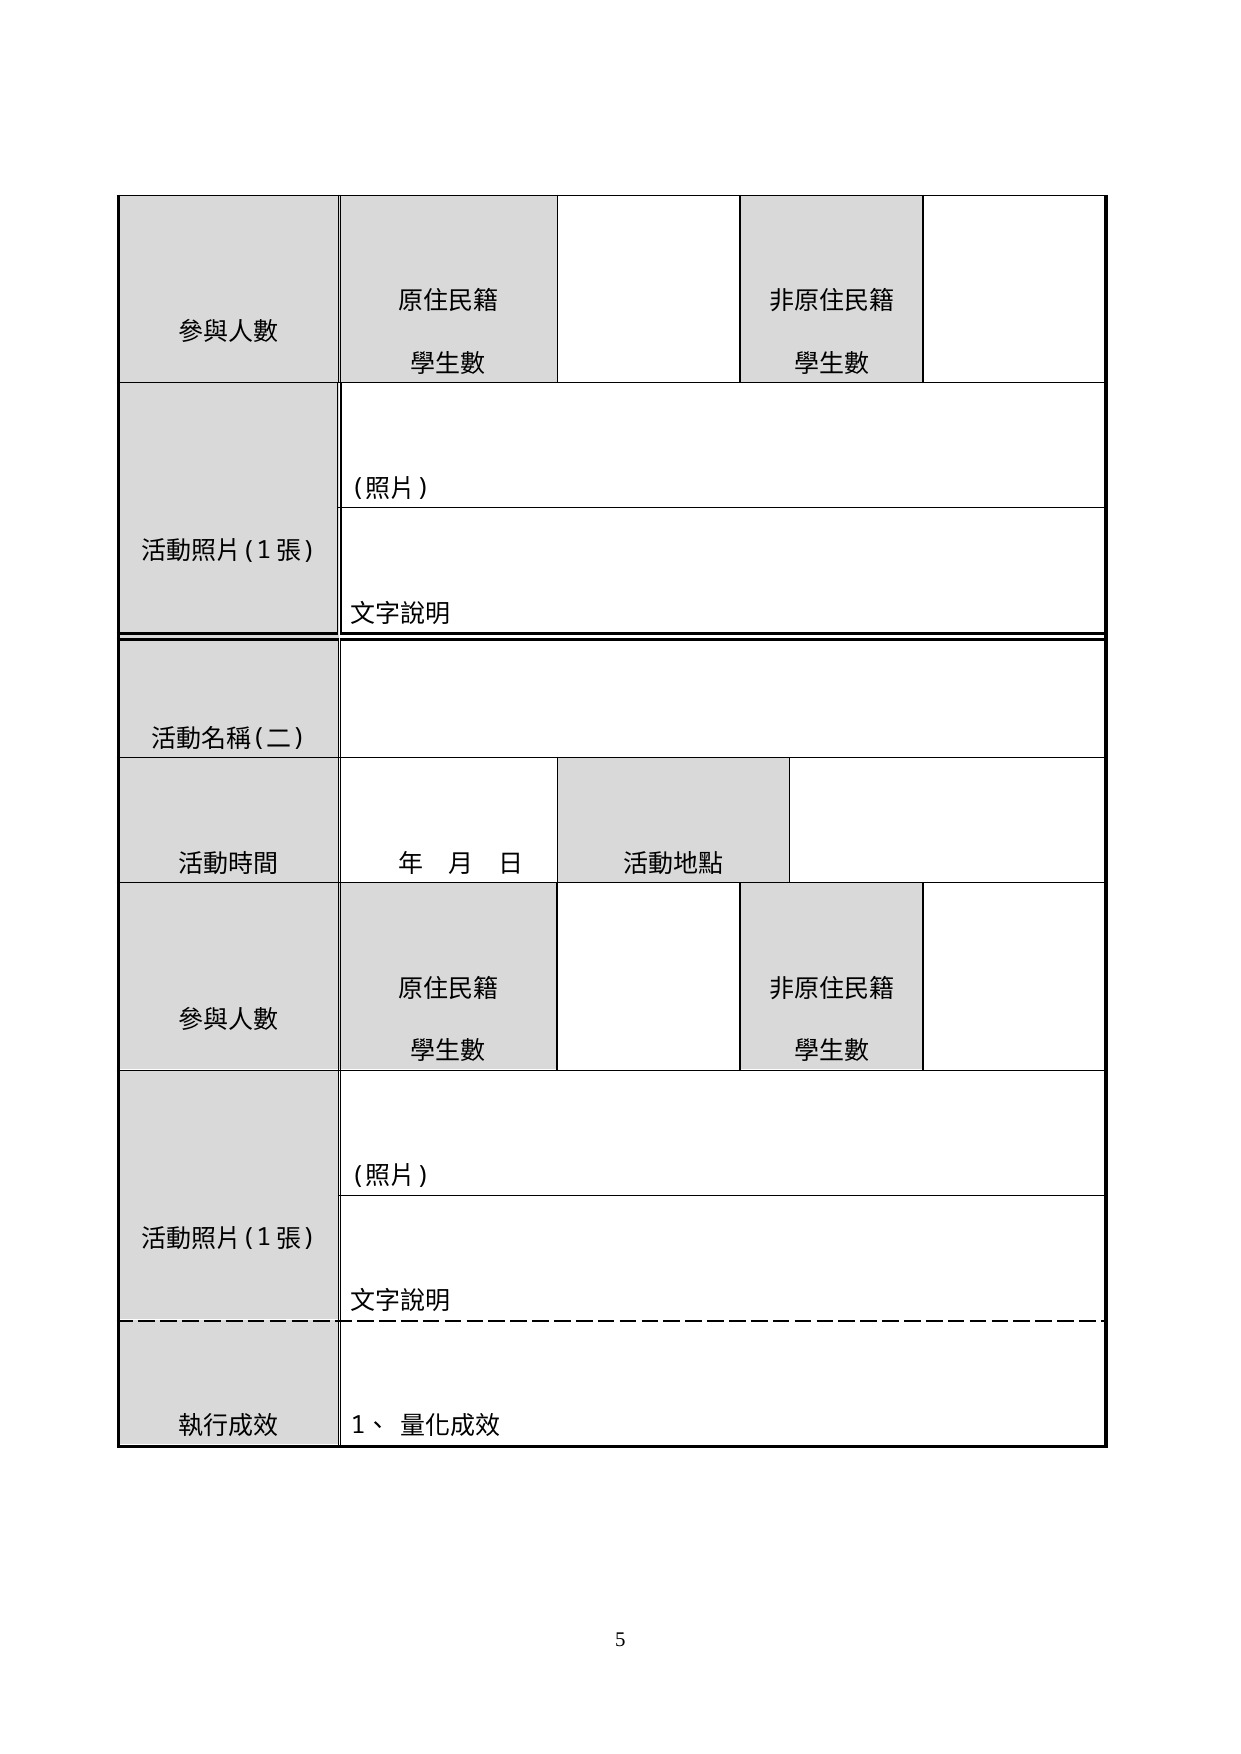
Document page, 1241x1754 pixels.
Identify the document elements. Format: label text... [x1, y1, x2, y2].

table_cell [924, 196, 1104, 382]
table_cell 文字說明 [341, 1196, 1104, 1319]
table_cell 年 月 日 [341, 758, 557, 882]
table_cell [339, 632, 1104, 638]
table_cell 活動照片(1張) [120, 1071, 338, 1319]
table_cell 非原住民籍 學生數 [741, 196, 922, 382]
table_cell 執行成效 [120, 1320, 338, 1444]
table_cell (照片) [342, 383, 1104, 507]
table_cell (照片) [341, 1071, 1104, 1194]
table_cell 原住民籍 學生數 [341, 196, 557, 382]
table_cell 活動地點 [558, 758, 789, 882]
table_cell 參與人數 [120, 883, 338, 1069]
table_cell [341, 641, 1104, 757]
table_cell 活動名稱(二) [120, 641, 338, 757]
table_cell [558, 883, 739, 1069]
table_cell 文字說明 [342, 508, 1104, 632]
table_cell 參與人數 [120, 196, 338, 382]
table_cell 量化成效 例如: (一)通過族語認證等級(請附通過學生名冊) (二)參與○○比賽次數、表演次數… 二、質化成效 三、社課、活動及成果展等相關側錄影片(可上傳至youtube或FB)，網址超連結(至少2部): 四、學校新聞報導(無則免填) (一)媒體來源: (二)新聞網址超連結: [341, 1320, 1104, 1444]
table_cell [790, 758, 1104, 882]
table_cell 活動時間 [120, 758, 338, 882]
table_cell 原住民籍 學生數 [341, 883, 556, 1069]
table_cell 非原住民籍 學生數 [741, 883, 922, 1069]
table_cell 活動照片(1張) [120, 383, 337, 632]
table_cell [924, 883, 1104, 1069]
table_cell [120, 632, 339, 638]
table_cell [558, 196, 739, 382]
